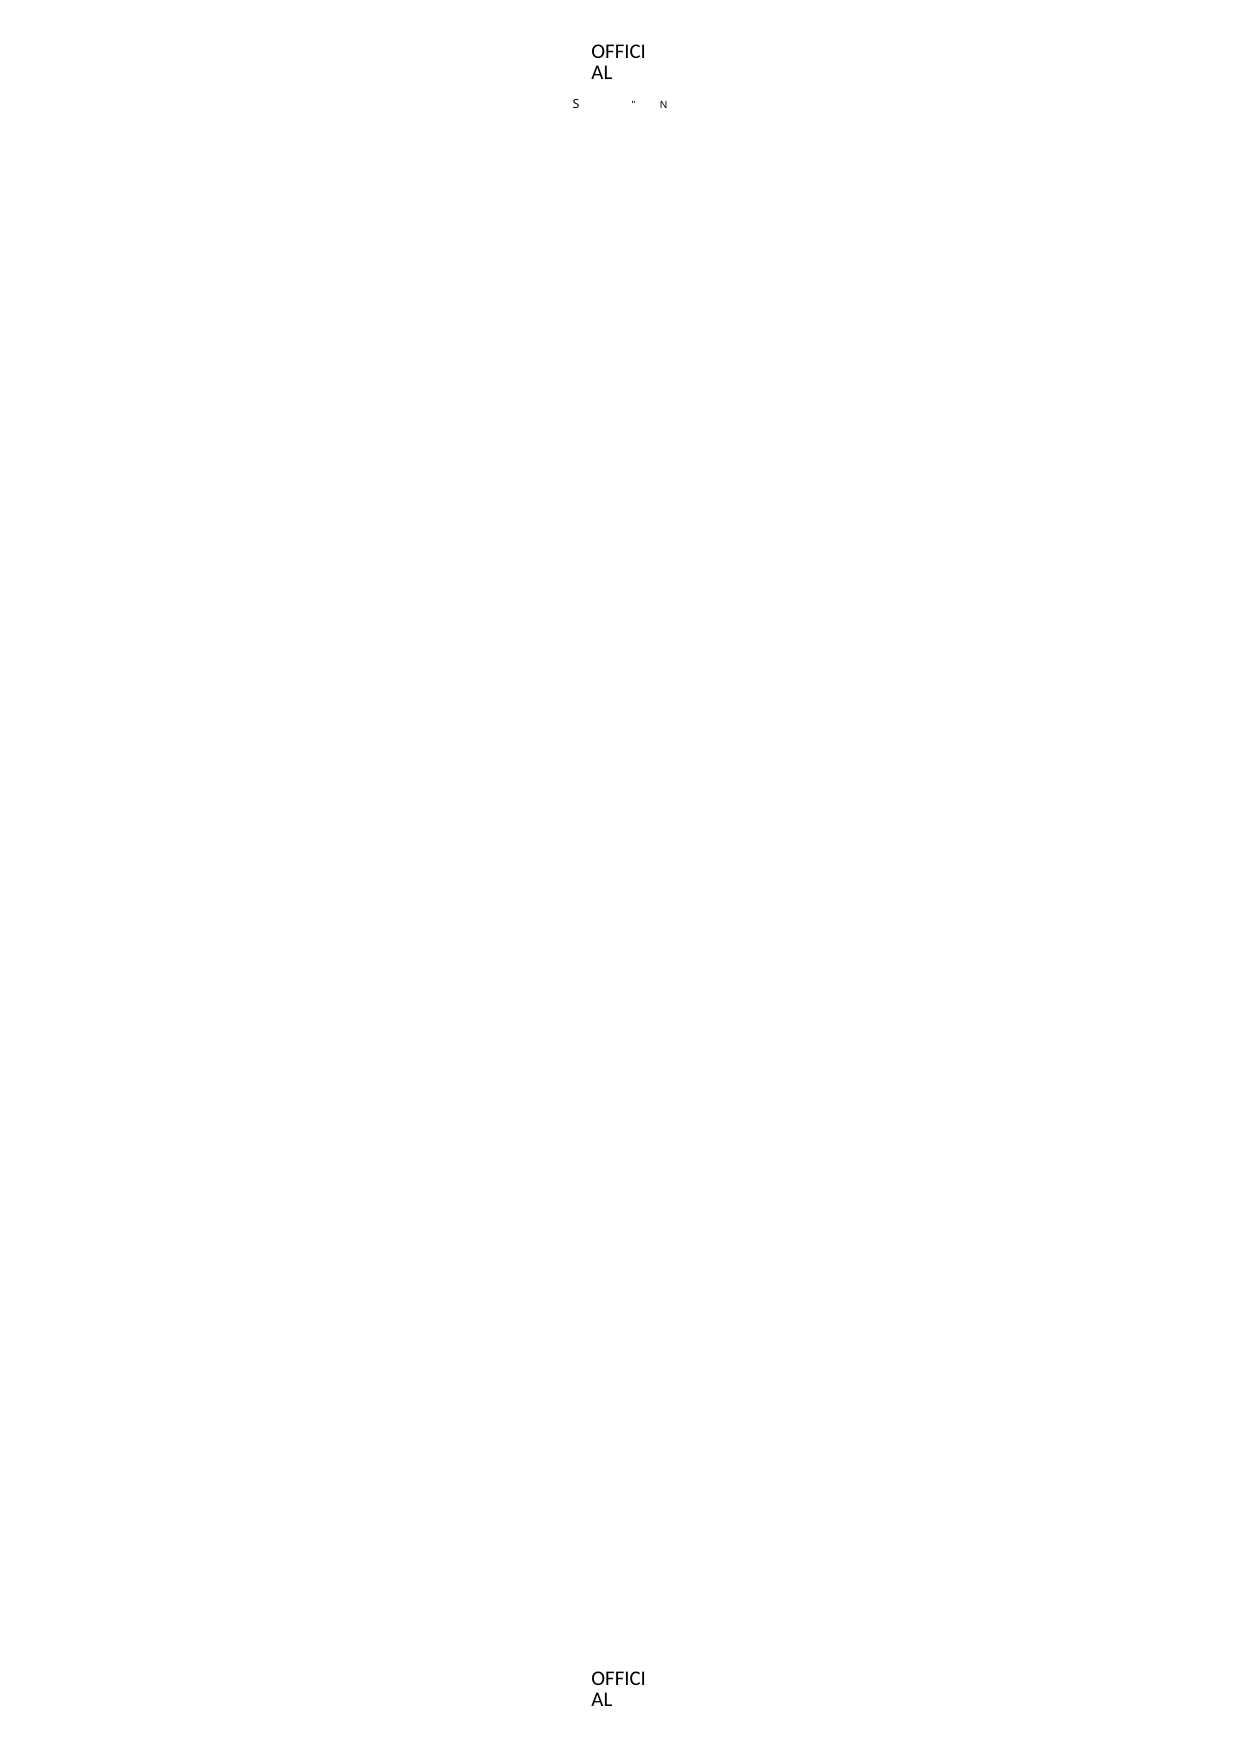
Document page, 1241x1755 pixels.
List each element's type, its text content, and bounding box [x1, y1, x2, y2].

text S "N [34, 100, 1206, 110]
